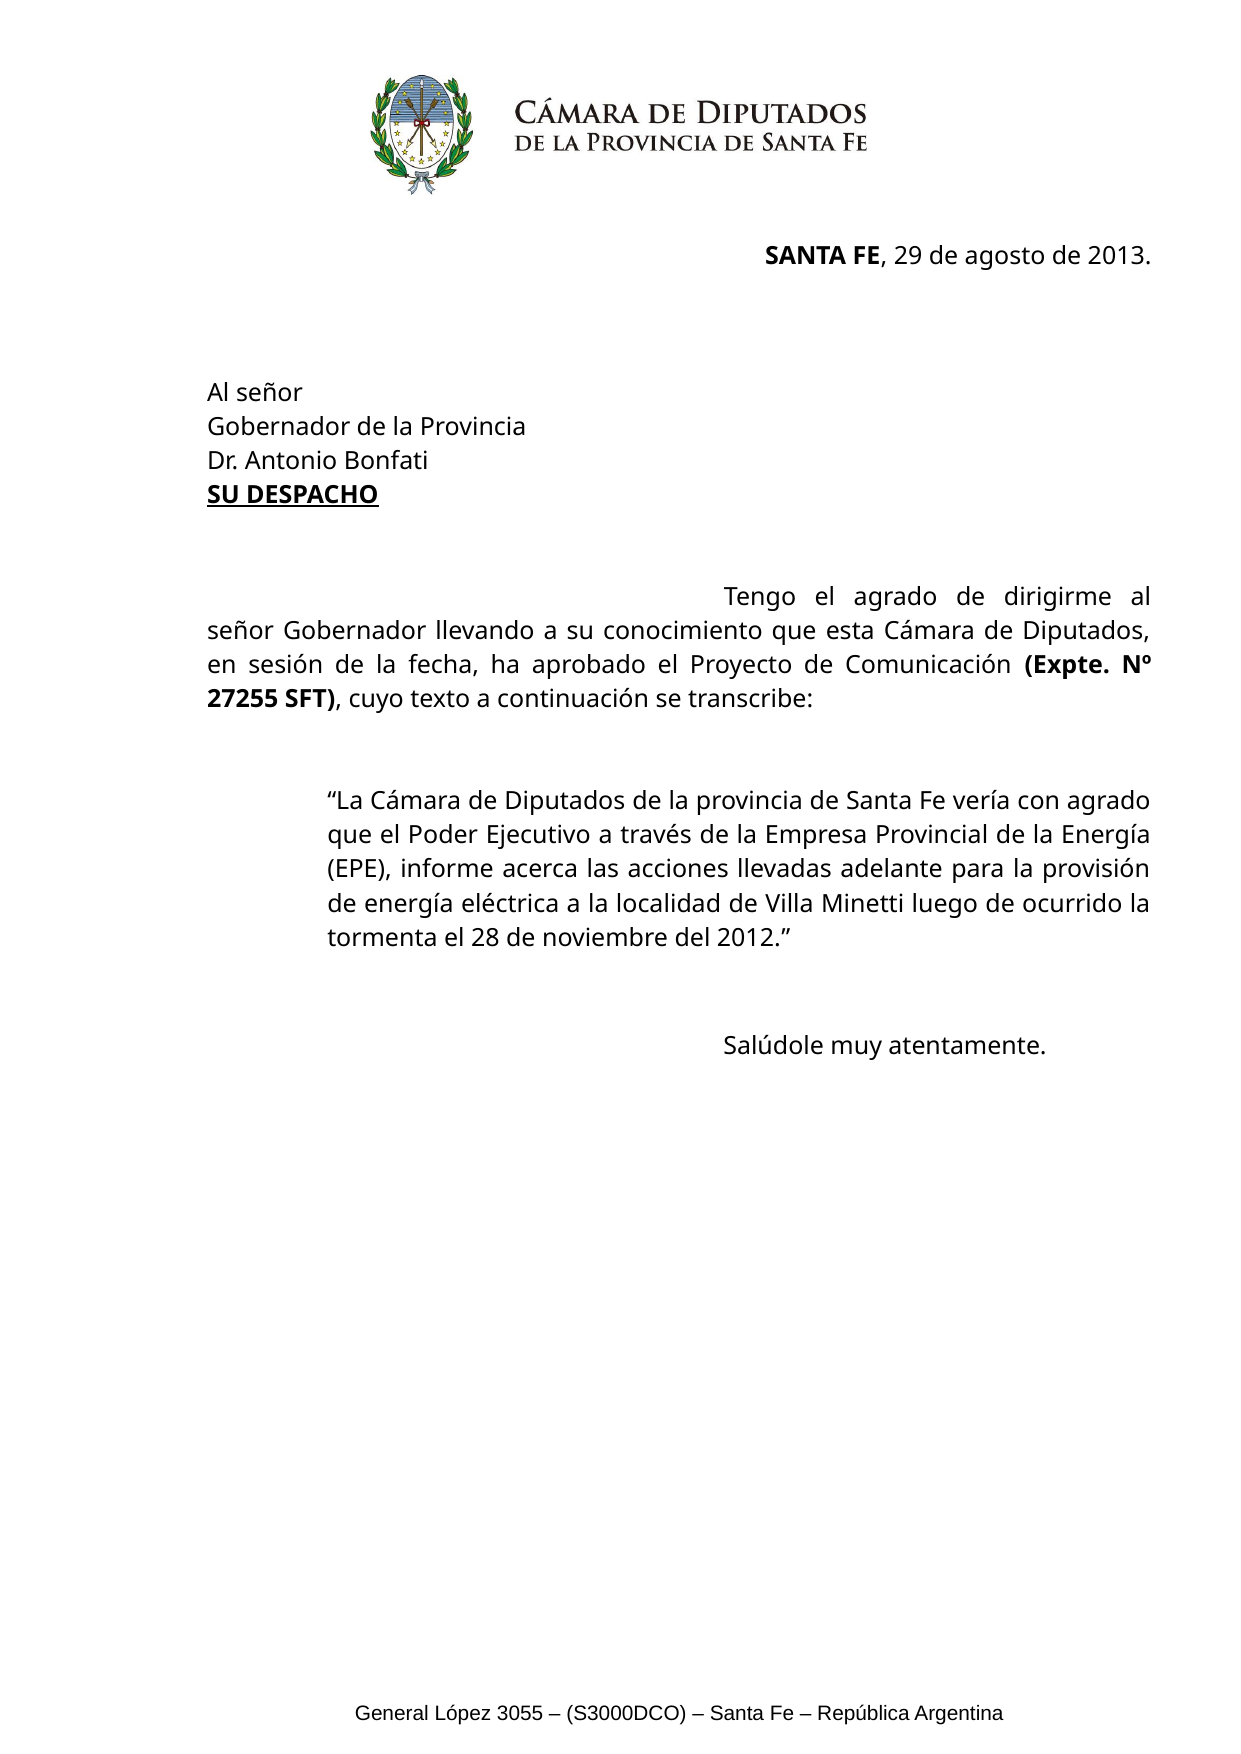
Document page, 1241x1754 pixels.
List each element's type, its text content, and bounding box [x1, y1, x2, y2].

text “La Cámara de Diputados de la provincia de Santa Fe vería con agrado que el Poder Ejecutivo a través de la Empresa Provincial de la Energía (EPE), informe acerca las acciones llevadas adelante para la provisión de energía eléctrica a la localidad de Villa Minetti luego de ocurrido la tormenta el 28 de noviembre del 2012.” [327, 783, 1152, 953]
text SANTA FE, 29 de agosto de 2013. [207, 238, 1152, 272]
text Gobernador de la Provincia [207, 408, 1152, 442]
picture [370, 75, 867, 199]
text Al señor [207, 374, 1152, 408]
text Tengo el agrado de dirigirme al señor Gobernador llevando a su conocimiento que esta Cámara de Diputados, en sesión de la fecha, ha aprobado el Proyecto de Comunicación (Expte. Nº 27255 SFT), cuyo texto a continuación se transcribe: [207, 579, 1152, 715]
text Salúdole muy atentamente. [649, 1027, 1152, 1061]
text Dr. Antonio Bonfati [207, 442, 1152, 476]
text SU DESPACHO [207, 476, 1152, 511]
